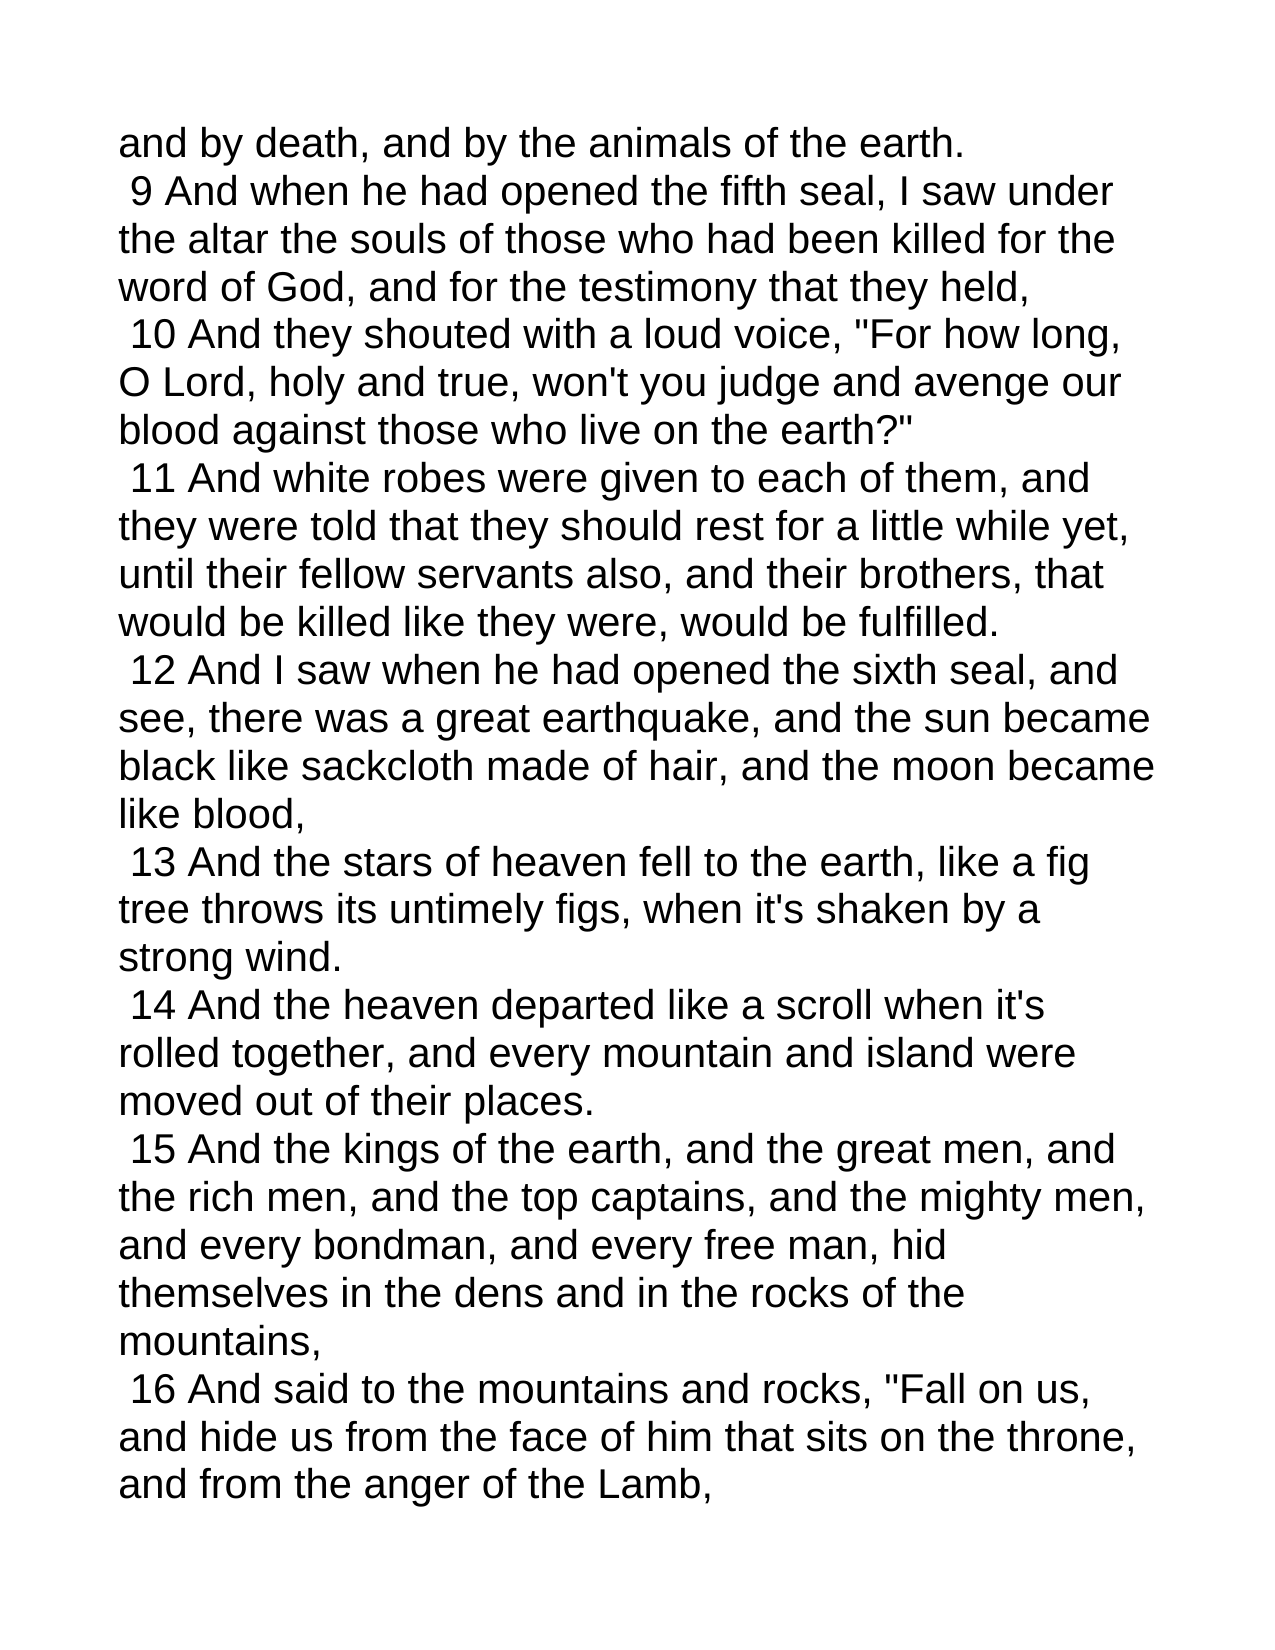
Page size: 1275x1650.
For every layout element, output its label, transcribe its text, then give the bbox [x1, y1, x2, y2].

text 13 And the stars of heaven fell to the earth, like a fig tree throws its untimely figs, when it's shaken by a strong wind. [118, 837, 1157, 981]
text 14 And the heaven departed like a scroll when it's rolled together, and every mountain and island were moved out of their places. [118, 981, 1157, 1124]
text 9 And when he had opened the fifth seal, I saw under the altar the souls of those who had been killed for the word of God, and for the testimony that they held, [118, 166, 1157, 310]
text 15 And the kings of the earth, and the great men, and the rich men, and the top captains, and the mighty men, and every bondman, and every free man, hid themselves in the dens and in the rocks of the mountains, [118, 1124, 1157, 1364]
text 12 And I saw when he had opened the sixth seal, and see, there was a great earthquake, and the sun became black like sackcloth made of hair, and the moon became like blood, [118, 645, 1157, 837]
text and by death, and by the animals of the earth. [118, 118, 1157, 166]
text 10 And they shouted with a loud voice, "For how long, O Lord, holy and true, won't you judge and avenge our blood against those who live on the earth?" [118, 310, 1157, 453]
text 11 And white robes were given to each of them, and they were told that they should rest for a little while yet, until their fellow servants also, and their brothers, that would be killed like they were, would be fulfilled. [118, 453, 1157, 645]
text 16 And said to the mountains and rocks, "Fall on us, and hide us from the face of him that sits on the throne, and from the anger of the Lamb, [118, 1364, 1157, 1508]
